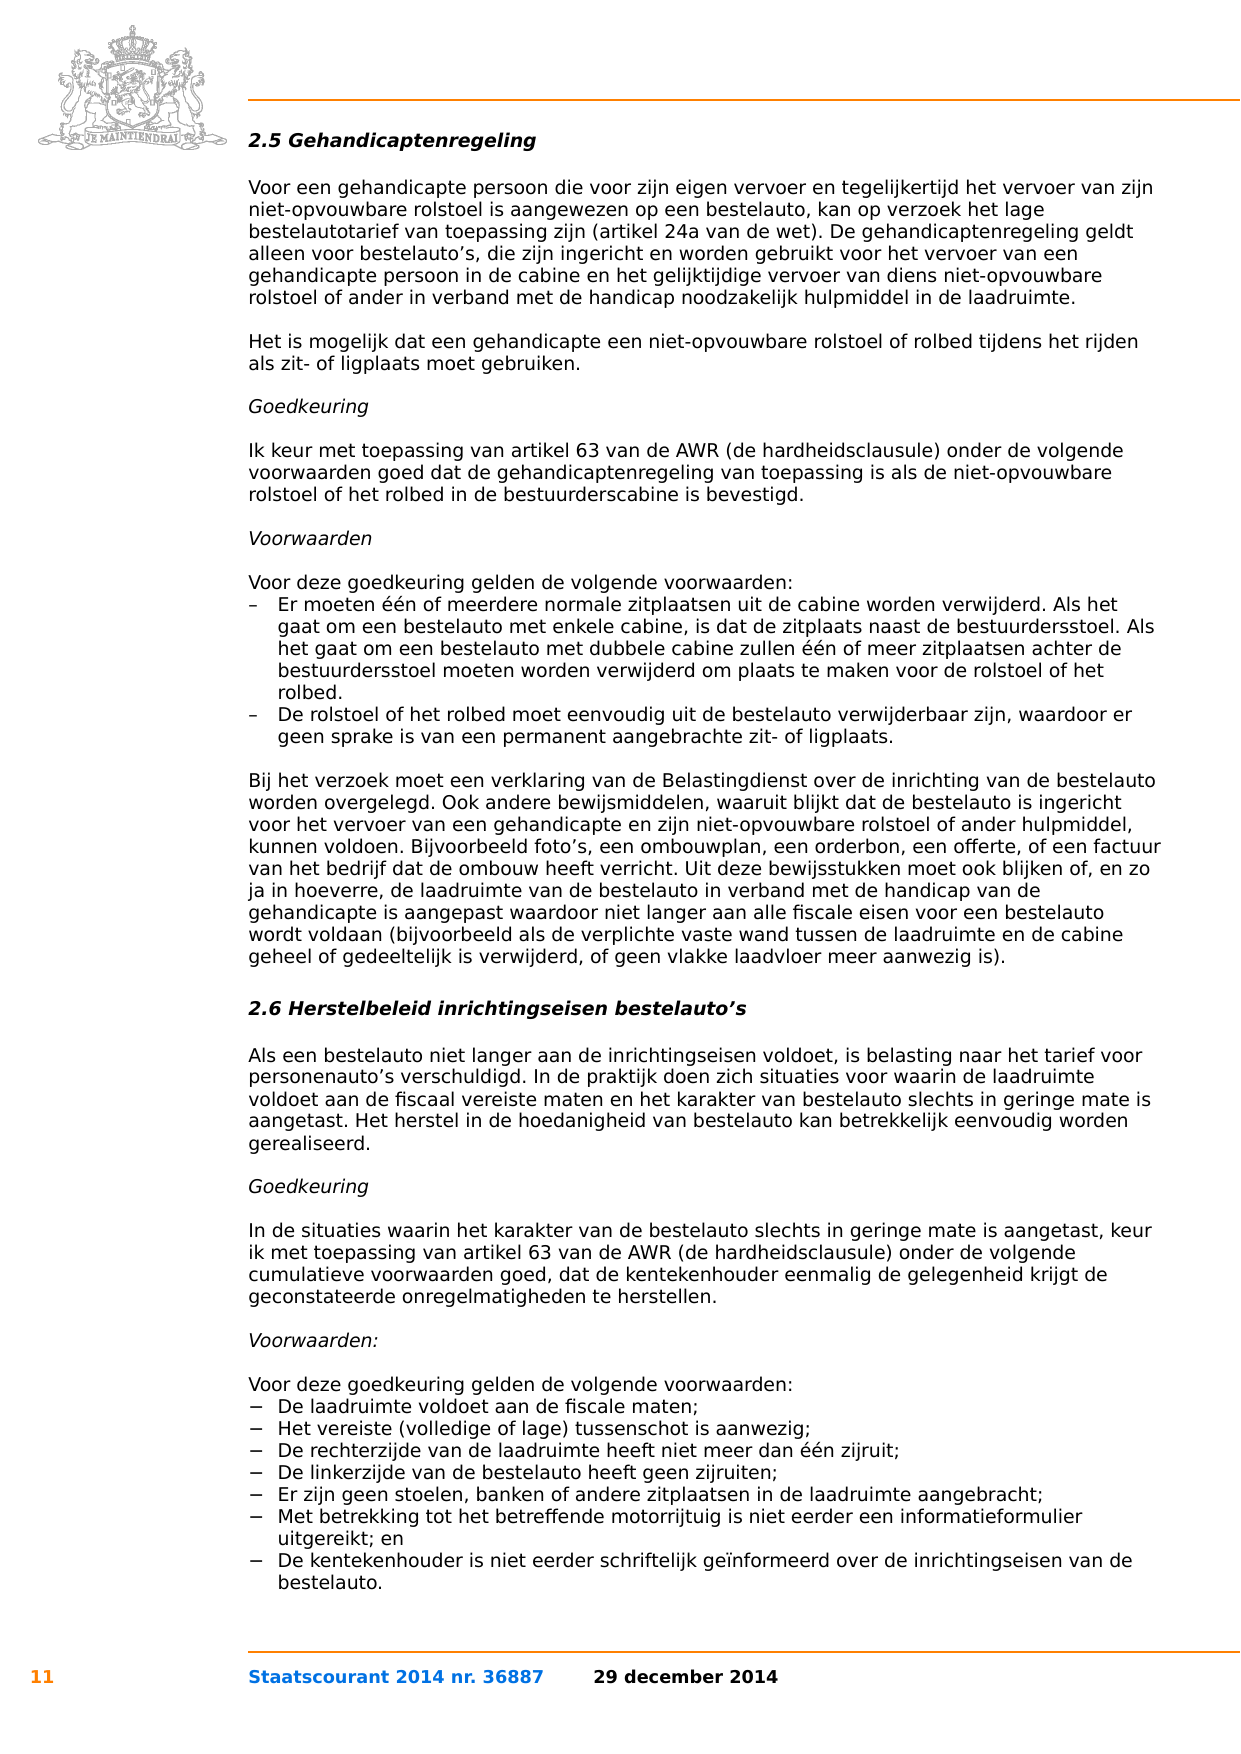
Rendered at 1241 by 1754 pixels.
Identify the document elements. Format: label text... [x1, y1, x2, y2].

text − De kentekenhouder is niet eerder schriftelijk geïnformeerd over de inrichtingseisen van de bestelauto. [248, 1549, 1163, 1593]
subtitle 2.6 Herstelbeleid inrichtingseisen bestelauto’s [248, 997, 1163, 1019]
text Voor deze goedkeuring gelden de volgende voorwaarden: [248, 1374, 1163, 1396]
text − De laadruimte voldoet aan de fiscale maten; [248, 1396, 1163, 1418]
text − Met betrekking tot het betreffende motorrijtuig is niet eerder een informatieformulier uitgereikt; en [248, 1506, 1163, 1549]
text In de situaties waarin het karakter van de bestelauto slechts in geringe mate is aangetast, keur ik met toepassing van artikel 63 van de AWR (de hardheidsclausule) onder de volgende cumulatieve voorwaarden goed, dat de kentekenhouder eenmalig de gelegenheid krijgt de geconstateerde onregelmatigheden te herstellen. [248, 1220, 1163, 1308]
text – Er moeten één of meerdere normale zitplaatsen uit de cabine worden verwijderd. Als het gaat om een bestelauto met enkele cabine, is dat de zitplaats naast de bestuurdersstoel. Als het gaat om een bestelauto met dubbele cabine zullen één of meer zitplaatsen achter de bestuurdersstoel moeten worden verwijderd om plaats te maken voor de rolstoel of het rolbed. [248, 594, 1163, 704]
subtitle 2.5 Gehandicaptenregeling [248, 130, 1163, 152]
text Voor een gehandicapte persoon die voor zijn eigen vervoer en tegelijkertijd het vervoer van zijn niet-opvouwbare rolstoel is aangewezen op een bestelauto, kan op verzoek het lage bestelautotarief van toepassing zijn (artikel 24a van de wet). De gehandicaptenregeling geldt alleen voor bestelauto’s, die zijn ingericht en worden gebruikt voor het vervoer van een gehandicapte persoon in de cabine en het gelijktijdige vervoer van diens niet-opvouwbare rolstoel of ander in verband met de handicap noodzakelijk hulpmiddel in de laadruimte. [248, 177, 1163, 309]
subtitle Goedkeuring [248, 396, 1163, 418]
text Het is mogelijk dat een gehandicapte een niet-opvouwbare rolstoel of rolbed tijdens het rijden als zit- of ligplaats moet gebruiken. [248, 331, 1163, 374]
subtitle Voorwaarden: [248, 1330, 1163, 1352]
text − De rechterzijde van de laadruimte heeft niet meer dan één zijruit; [248, 1440, 1163, 1462]
text − Het vereiste (volledige of lage) tussenschot is aanwezig; [248, 1418, 1163, 1440]
text Als een bestelauto niet langer aan de inrichtingseisen voldoet, is belasting naar het tarief voor personenauto’s verschuldigd. In de praktijk doen zich situaties voor waarin de laadruimte voldoet aan de fiscaal vereiste maten en het karakter van bestelauto slechts in geringe mate is aangetast. Het herstel in de hoedanigheid van bestelauto kan betrekkelijk eenvoudig worden gerealiseerd. [248, 1044, 1163, 1154]
text – De rolstoel of het rolbed moet eenvoudig uit de bestelauto verwijderbaar zijn, waardoor er geen sprake is van een permanent aangebrachte zit- of ligplaats. [248, 704, 1163, 748]
text Bij het verzoek moet een verklaring van de Belastingdienst over de inrichting van de bestelauto worden overgelegd. Ook andere bewijsmiddelen, waaruit blijkt dat de bestelauto is ingericht voor het vervoer van een gehandicapte en zijn niet-opvouwbare rolstoel of ander hulpmiddel, kunnen voldoen. Bijvoorbeeld foto’s, een ombouwplan, een orderbon, een offerte, of een factuur van het bedrijf dat de ombouw heeft verricht. Uit deze bewijsstukken moet ook blijken of, en zo ja in hoeverre, de laadruimte van de bestelauto in verband met de handicap van de gehandicapte is aangepast waardoor niet langer aan alle fiscale eisen voor een bestelauto wordt voldaan (bijvoorbeeld als de verplichte vaste wand tussen de laadruimte en de cabine geheel of gedeeltelijk is verwijderd, of geen vlakke laadvloer meer aanwezig is). [248, 770, 1163, 967]
text − Er zijn geen stoelen, banken of andere zitplaatsen in de laadruimte aangebracht; [248, 1484, 1163, 1506]
text − De linkerzijde van de bestelauto heeft geen zijruiten; [248, 1462, 1163, 1484]
text Ik keur met toepassing van artikel 63 van de AWR (de hardheidsclausule) onder de volgende voorwaarden goed dat de gehandicaptenregeling van toepassing is als de niet-opvouwbare rolstoel of het rolbed in de bestuurderscabine is bevestigd. [248, 440, 1163, 506]
picture [38, 25, 227, 150]
text Voor deze goedkeuring gelden de volgende voorwaarden: [248, 572, 1163, 594]
subtitle Goedkeuring [248, 1176, 1163, 1198]
subtitle Voorwaarden [248, 528, 1163, 550]
